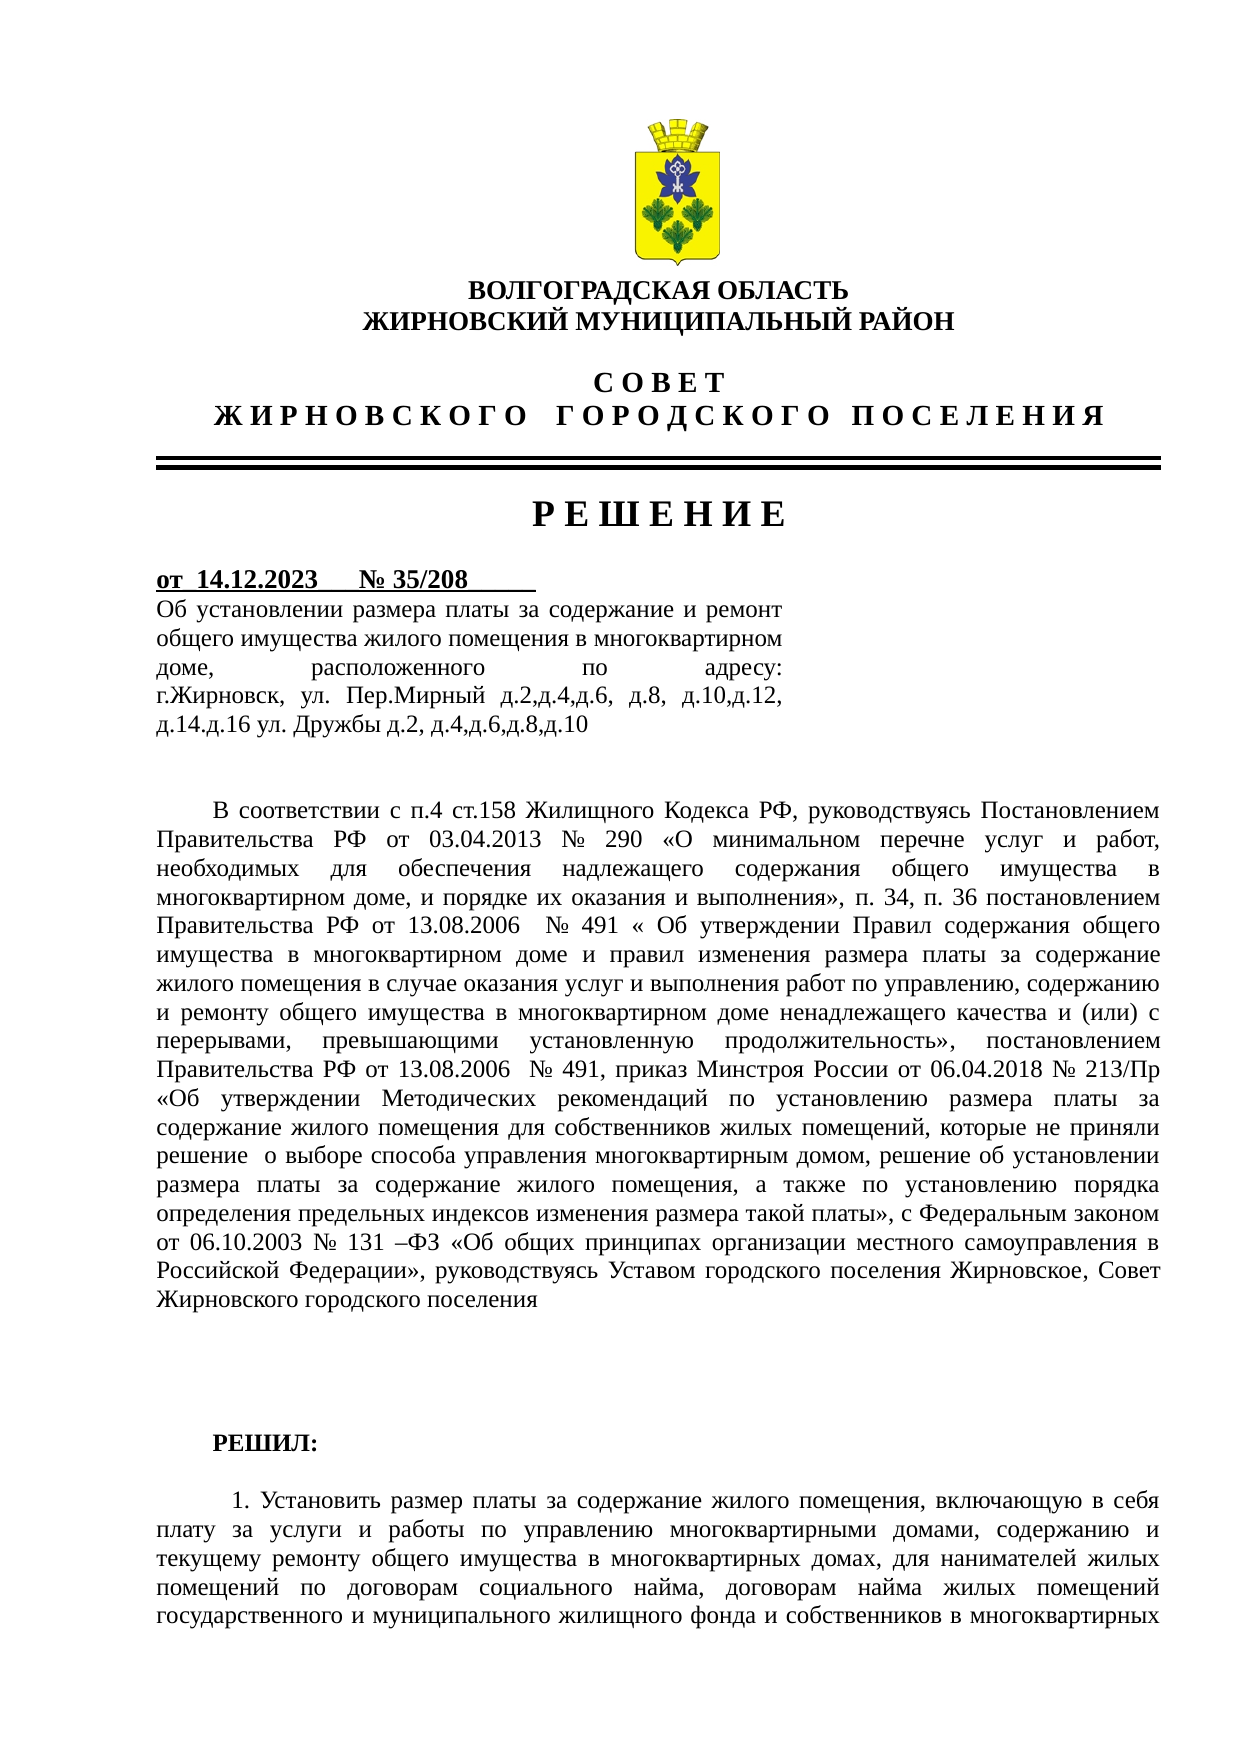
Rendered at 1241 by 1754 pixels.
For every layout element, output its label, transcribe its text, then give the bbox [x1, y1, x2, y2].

subtitle С О В Е Т [156, 365, 1161, 398]
text ВОЛГОГРАДСКАЯ ОБЛАСТЬ [156, 274, 1161, 305]
text Р Е Ш Е Н И Е [156, 491, 1161, 534]
picture [632, 118, 721, 267]
text В соответствии с п.4 ст.158 Жилищного Кодекса РФ, руководствуясь Постановлением Правительства РФ от 03.04.2013 № 290 «О минимальном перечне услуг и работ, необходимых для обеспечения надлежащего содержания общего имущества в многоквартирном доме, и порядке их оказания и выполнения», п. 34, п. 36 постановлением Правительства РФ от 13.08.2006 № 491 « Об утверждении Правил содержания общего имущества в многоквартирном доме и правил изменения размера платы за содержание жилого помещения в случае оказания услуг и выполнения работ по управлению, содержанию и ремонту общего имущества в многоквартирном доме ненадлежащего качества и (или) с перерывами, превышающими установленную продолжительность», постановлением Правительства РФ от 13.08.2006 № 491, приказ Минстроя России от 06.04.2018 № 213/Пр «Об утверждении Методических рекомендаций по установлению размера платы за содержание жилого помещения для собственников жилых помещений, которые не приняли решение о выборе способа управления многоквартирным домом, решение об установлении размера платы за содержание жилого помещения, а также по установлению порядка определения предельных индексов изменения размера такой платы», с Федеральным законом от 06.10.2003 № 131 –ФЗ «Об общих принципах организации местного самоуправления в Российской Федерации», руководствуясь Уставом городского поселения Жирновское, Совет Жирновского городского поселения [156, 796, 1161, 1313]
text 1. Установить размер платы за содержание жилого помещения, включающую в себя плату за услуги и работы по управлению многоквартирными домами, содержанию и текущему ремонту общего имущества в многоквартирных домах, для нанимателей жилых помещений по договорам социального найма, договорам найма жилых помещений государственного и муниципального жилищного фонда и собственников в многоквартирных [156, 1486, 1161, 1629]
text Об установлении размера платы за содержание и ремонт общего имущества жилого помещения в многоквартирном доме, расположенного по адресу: г.Жирновск, ул. Пер.Мирный д.2,д.4,д.6, д.8, д.10,д.12, д.14.д.16 ул. Дружбы д.2, д.4,д.6,д.8,д.10 [156, 594, 783, 738]
text ЖИРНОВСКИЙ МУНИЦИПАЛЬНЫЙ РАЙОН [156, 305, 1161, 336]
subtitle Ж И Р Н О В С К О Г О Г О Р О Д С К О Г О П О С Е Л Е Н И Я [156, 398, 1161, 432]
text от_14.12.2023___№ 35/208_____ [156, 563, 1161, 594]
text РЕШИЛ: [156, 1428, 1161, 1457]
